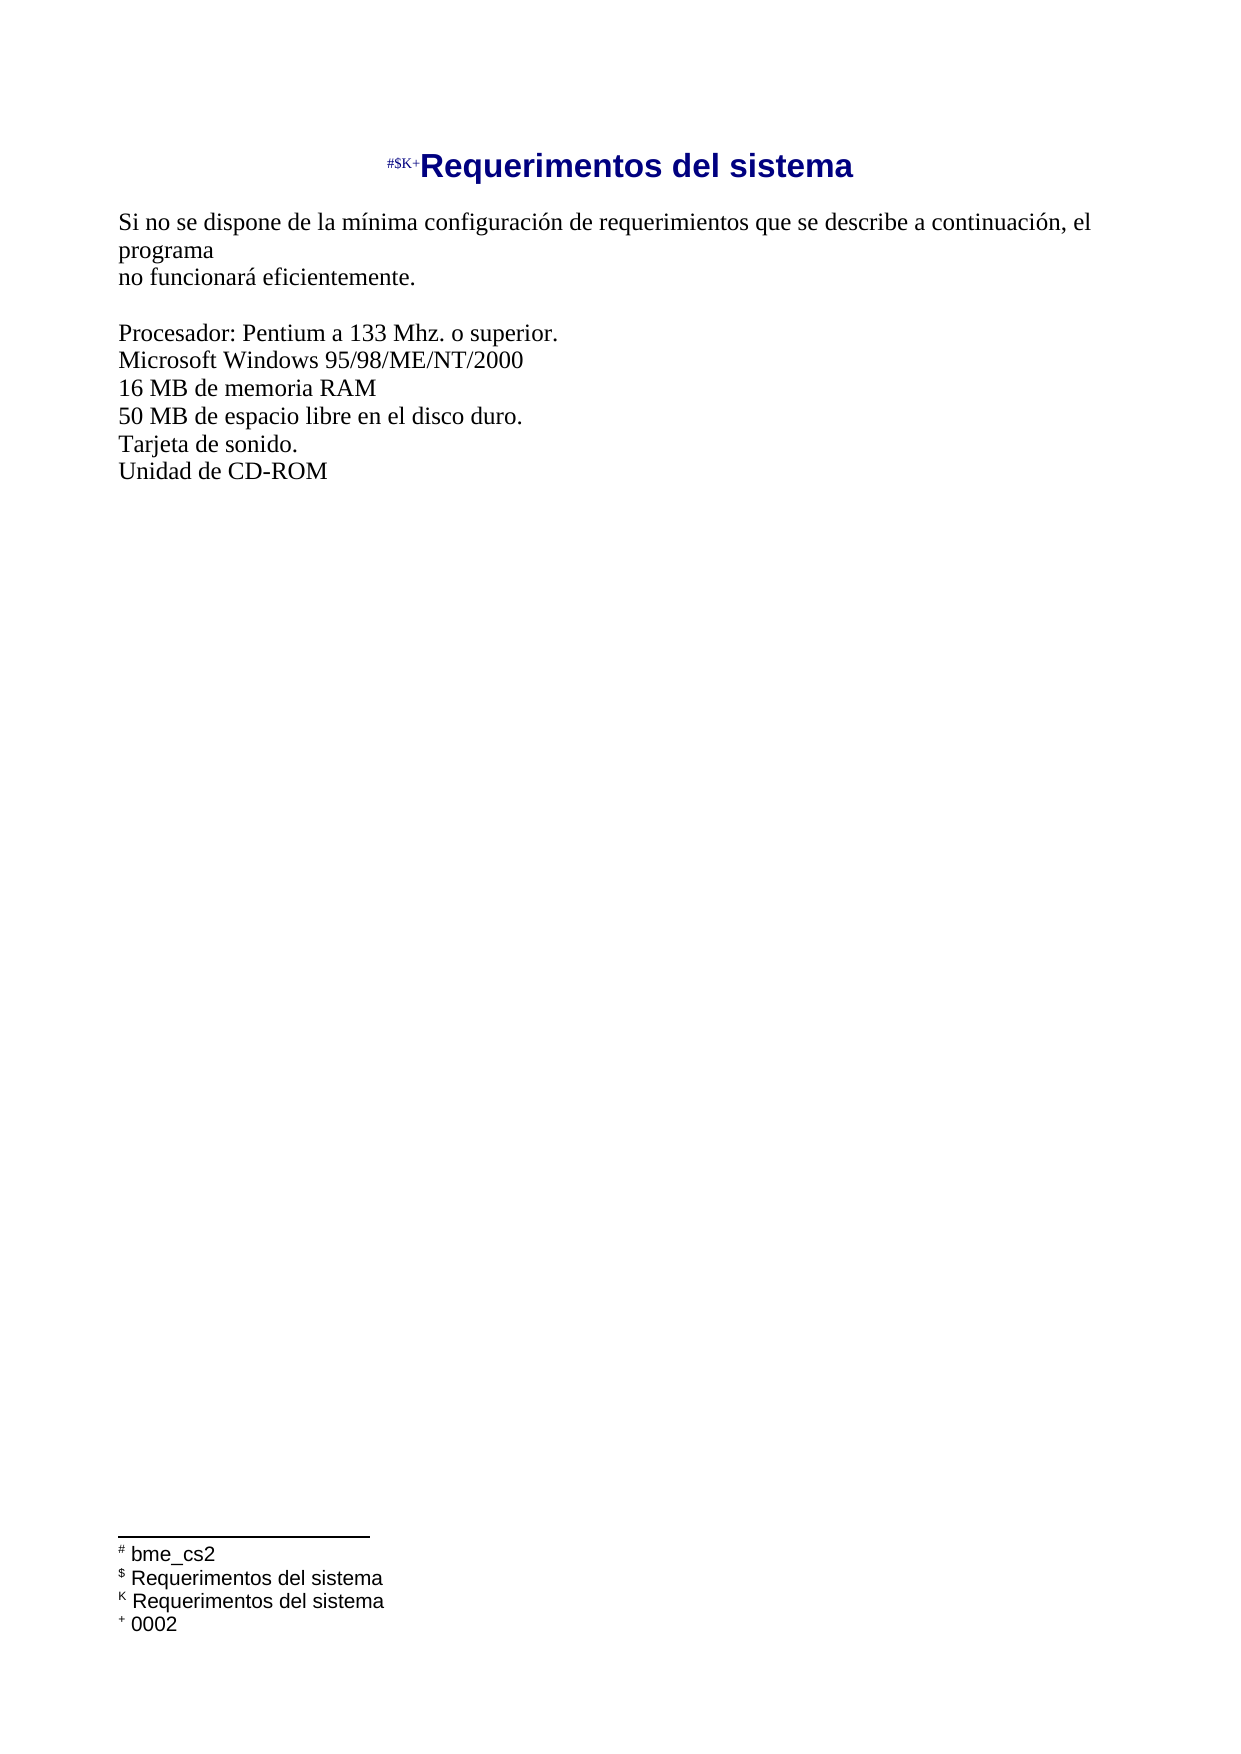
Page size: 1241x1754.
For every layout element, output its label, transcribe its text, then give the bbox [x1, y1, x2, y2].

text Unidad de CD‑ROM [118, 457, 1122, 485]
text no funcionará eficientemente. [118, 263, 1122, 291]
text bme_cs2 [118, 1543, 1122, 1566]
text Microsoft Windows 95/98/ME/NT/2000 [118, 347, 1122, 374]
text Requerimentos del sistema [118, 1566, 1122, 1589]
text Requerimentos del sistema [118, 1589, 1122, 1612]
text Procesador: Pentium a 133 Mhz. o superior. [118, 319, 1122, 347]
text 16 MB de memoria RAM [118, 374, 1122, 402]
text Requerimentos del sistema [118, 148, 1122, 185]
text 50 MB de espacio libre en el disco duro. [118, 402, 1122, 430]
text 0002 [118, 1612, 1122, 1636]
text Tarjeta de sonido. [118, 430, 1122, 457]
text Si no se dispone de la mínima configuración de requerimientos que se describe a continuación, el programa [118, 208, 1122, 263]
